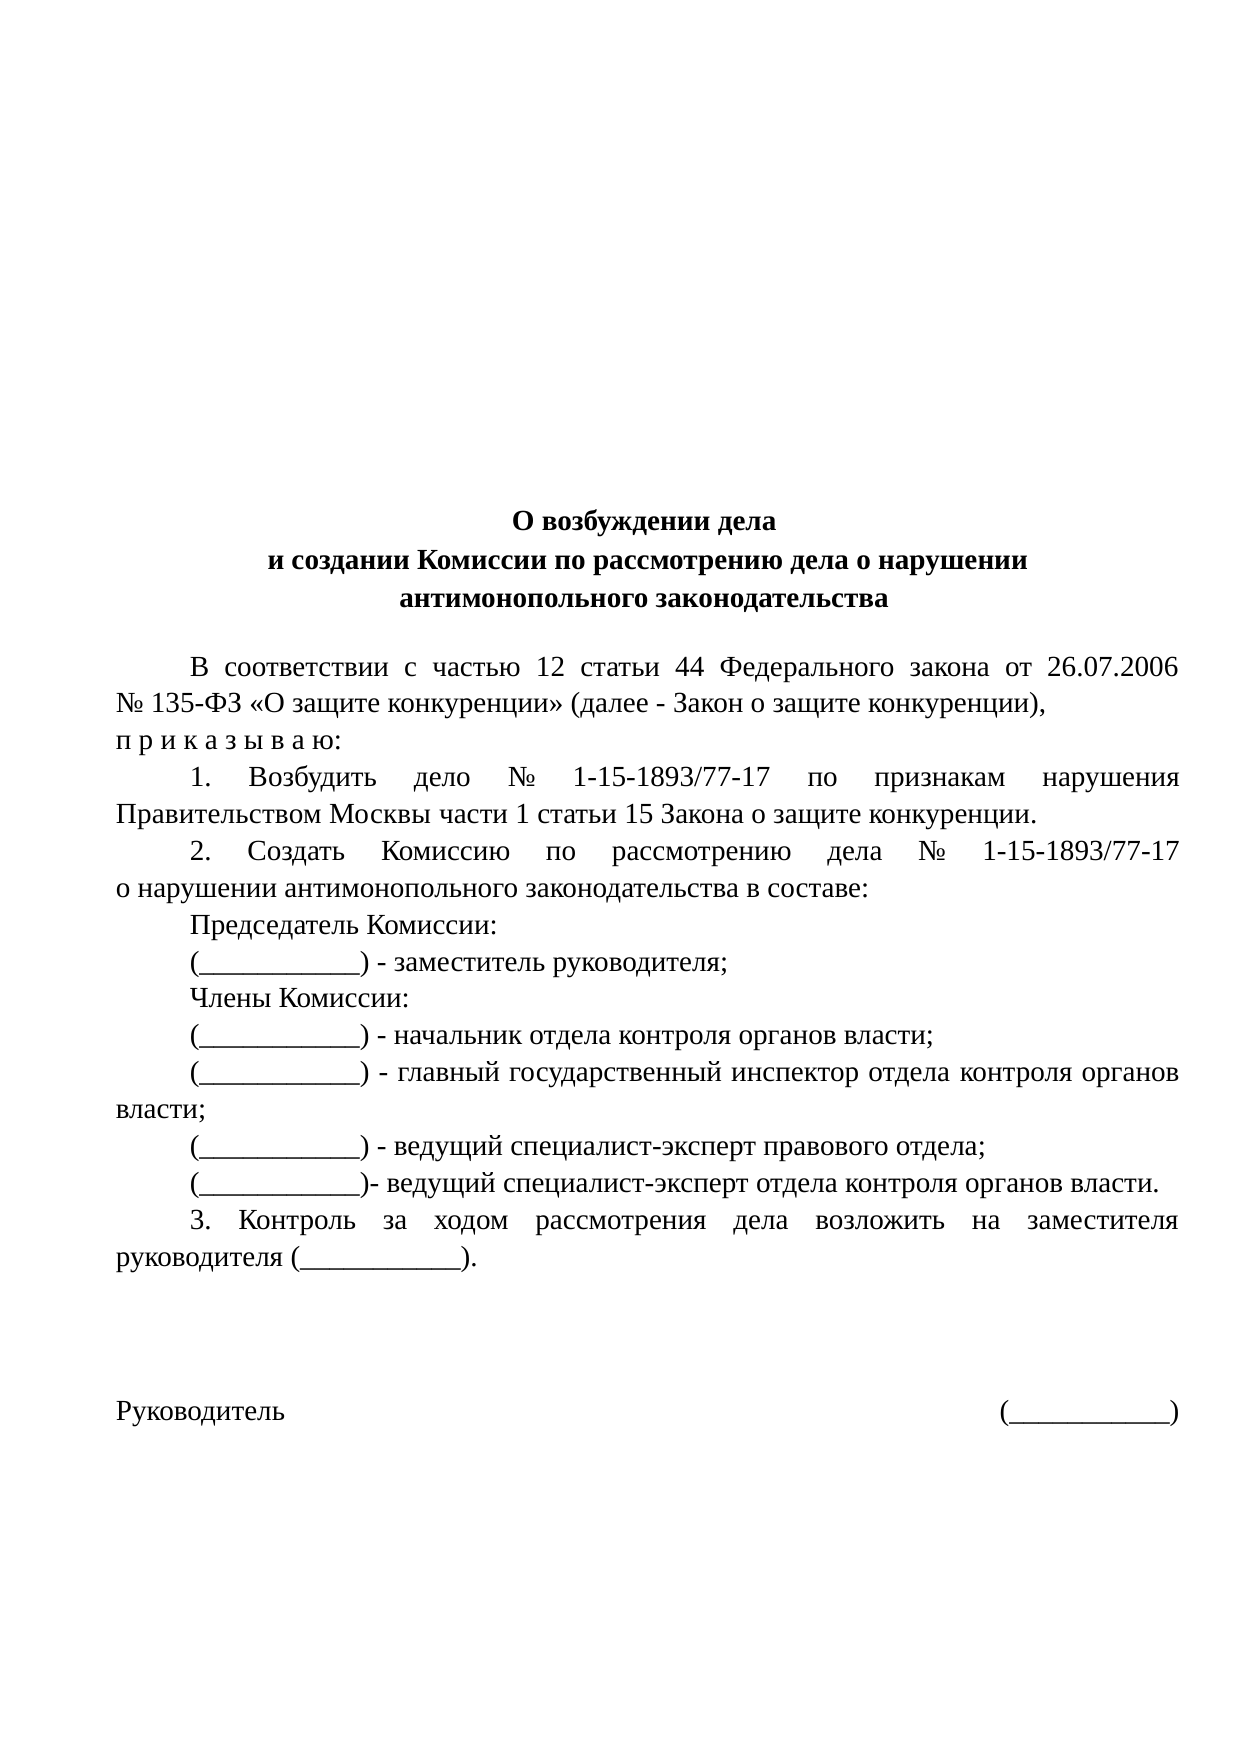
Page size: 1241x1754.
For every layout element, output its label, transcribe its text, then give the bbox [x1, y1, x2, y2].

text и создании Комиссии по рассмотрению дела о нарушении [116, 542, 1180, 576]
text п р и к а з ы в а ю: [116, 722, 1180, 756]
text 2. Создать Комиссию по рассмотрению дела № 1-15-1893/77-17 о нарушении антимонопольного законодательства в составе: [116, 833, 1180, 903]
text Руководитель (___________) [116, 1393, 1180, 1426]
text 1. Возбудить дело № 1-15-1893/77-17 по признакам нарушения Правительством Москвы части 1 статьи 15 Закона о защите конкуренции. [116, 759, 1180, 830]
text антимонопольного законодательства [116, 581, 1180, 614]
text В соответствии с частью 12 статьи 44 Федерального закона от 26.07.2006 № 135-ФЗ «О защите конкуренции» (далее - Закон о защите конкуренции), [116, 649, 1180, 719]
text (___________) - начальник отдела контроля органов власти; [116, 1017, 1180, 1051]
text (___________) - заместитель руководителя; [116, 944, 1180, 977]
text (___________) - ведущий специалист-эксперт правового отдела; [116, 1128, 1180, 1162]
text Председатель Комиссии: [116, 907, 1180, 940]
text Члены Комиссии: [116, 981, 1180, 1014]
text О возбуждении дела [116, 503, 1180, 537]
text (___________)- ведущий специалист-эксперт отдела контроля органов власти. [116, 1165, 1180, 1198]
text (___________) - главный государственный инспектор отдела контроля органов власти; [116, 1054, 1180, 1125]
text 3. Контроль за ходом рассмотрения дела возложить на заместителя руководителя (___________). [116, 1202, 1180, 1272]
